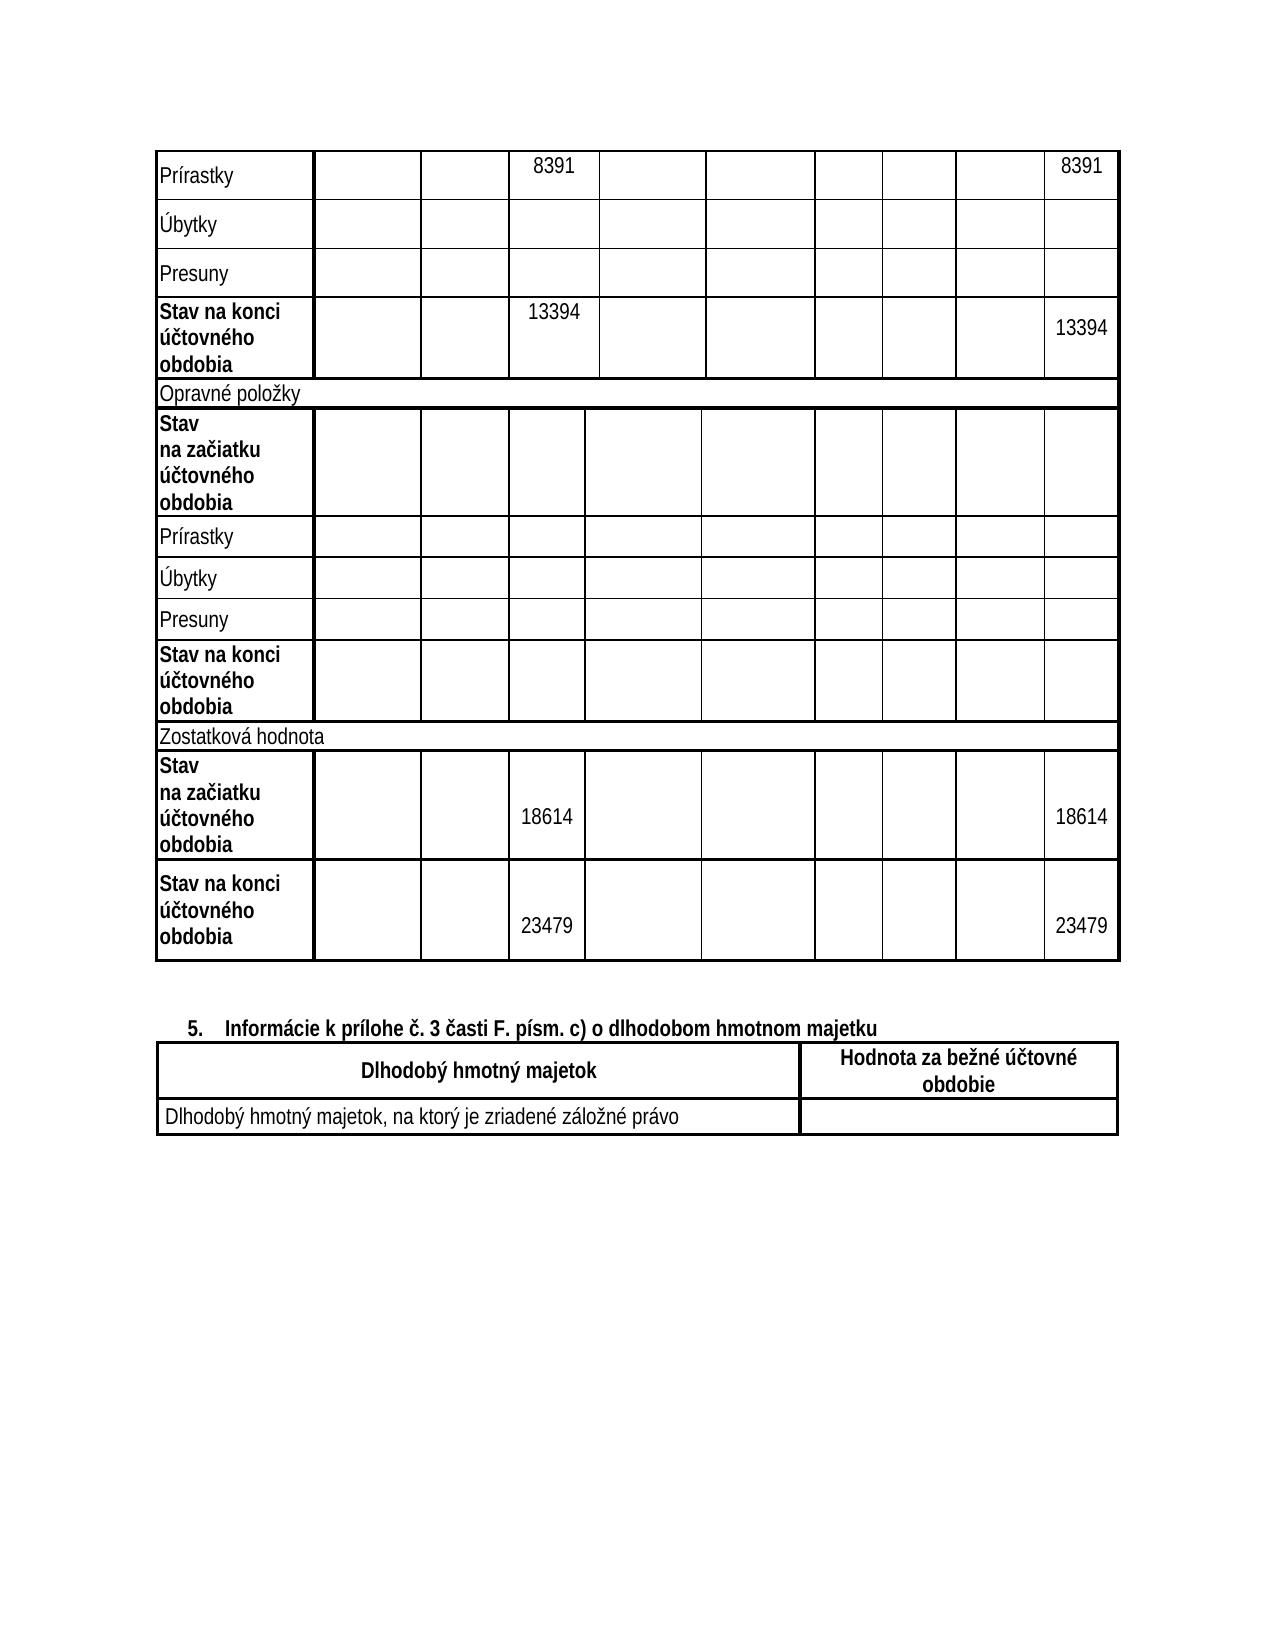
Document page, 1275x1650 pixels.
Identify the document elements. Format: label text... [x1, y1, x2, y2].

table_cell [600, 249, 705, 296]
table_cell [600, 152, 705, 199]
table_header Dlhodobý hmotný majetok [159, 1044, 798, 1097]
table_cell [586, 599, 701, 639]
table_cell 23479 [1045, 861, 1117, 959]
table_cell [316, 410, 420, 515]
table_cell [1045, 599, 1117, 639]
table_cell [883, 152, 955, 199]
table_cell [816, 517, 882, 556]
table_cell [957, 641, 1044, 719]
table_cell Prírastky [158, 152, 312, 199]
table_cell Presuny [158, 599, 312, 639]
table_cell [316, 152, 420, 199]
table_cell [586, 558, 701, 598]
table_cell [422, 752, 508, 858]
table_cell [957, 752, 1044, 858]
table_cell [422, 249, 508, 296]
table_cell [1045, 200, 1117, 247]
table_cell [422, 152, 508, 199]
table_cell [316, 249, 420, 296]
table_cell [1045, 558, 1117, 598]
table_cell [422, 298, 508, 377]
table_cell [816, 752, 882, 858]
table_cell [883, 517, 955, 556]
table_cell [816, 152, 882, 199]
table_cell [702, 599, 814, 639]
table_cell [316, 517, 420, 556]
table_cell [422, 641, 508, 719]
table_cell [586, 861, 701, 959]
table_cell [816, 599, 882, 639]
table_cell 8391 [1045, 152, 1117, 199]
table_cell Zostatková hodnota [158, 723, 1117, 749]
table_cell [816, 861, 882, 959]
table_cell [816, 558, 882, 598]
table_cell [957, 558, 1044, 598]
table_cell [316, 752, 420, 858]
table_cell [1045, 410, 1117, 515]
table_cell [422, 558, 508, 598]
table_cell 18614 [510, 752, 584, 858]
table_cell [600, 298, 705, 377]
table_cell [586, 752, 701, 858]
table_cell [883, 861, 955, 959]
table_cell [883, 752, 955, 858]
table_cell [1045, 249, 1117, 296]
table_cell [957, 152, 1044, 199]
table_cell [510, 200, 599, 247]
table_cell [422, 200, 508, 247]
table_cell Dlhodobý hmotný majetok, na ktorý je zriadené záložné právo [159, 1100, 798, 1132]
table_cell 13394 [510, 298, 599, 377]
table_cell Stav na konci účtovného obdobia [158, 861, 312, 959]
table_cell [316, 298, 420, 377]
table_cell [702, 517, 814, 556]
table_cell [957, 410, 1044, 515]
table_cell [816, 641, 882, 719]
table_cell [510, 410, 584, 515]
table_cell [883, 558, 955, 598]
table_cell Stav na konci účtovného obdobia [158, 298, 312, 377]
table_cell [510, 558, 584, 598]
table_cell [586, 410, 701, 515]
table_cell 13394 [1045, 298, 1117, 377]
table_cell [883, 641, 955, 719]
table_cell [316, 599, 420, 639]
table_cell [702, 861, 814, 959]
table_cell Presuny [158, 249, 312, 296]
table_header Hodnota za bežné účtovné obdobie [802, 1044, 1116, 1097]
table_cell Stav na začiatku účtovného obdobia [158, 410, 312, 515]
table_cell Stav na začiatku účtovného obdobia [158, 752, 312, 858]
table_cell [1045, 517, 1117, 556]
table_cell Prírastky [158, 517, 312, 556]
table_cell 8391 [510, 152, 599, 199]
table_cell [816, 298, 882, 377]
table_cell 18614 [1045, 752, 1117, 858]
table_cell [422, 599, 508, 639]
table_cell [702, 641, 814, 719]
table_cell [586, 641, 701, 719]
table_cell Úbytky [158, 558, 312, 598]
table_cell [816, 410, 882, 515]
table_cell Úbytky [158, 200, 312, 247]
table_cell [816, 249, 882, 296]
table_cell [883, 410, 955, 515]
table_cell [957, 200, 1044, 247]
table_cell [422, 861, 508, 959]
table_cell [510, 599, 584, 639]
table_cell [586, 517, 701, 556]
table_cell [316, 558, 420, 598]
table_cell [510, 517, 584, 556]
table_cell Stav na konci účtovného obdobia [158, 641, 312, 719]
table_cell 23479 [510, 861, 584, 959]
table_cell [707, 298, 814, 377]
table_cell [702, 410, 814, 515]
table_cell [816, 200, 882, 247]
table_cell [883, 298, 955, 377]
table_cell [707, 200, 814, 247]
table_cell [883, 599, 955, 639]
table_cell [883, 249, 955, 296]
table_cell [883, 200, 955, 247]
table_cell [316, 641, 420, 719]
table_cell Opravné položky [158, 380, 1117, 406]
table_cell [422, 410, 508, 515]
table_cell [707, 249, 814, 296]
table_cell [802, 1100, 1116, 1132]
table_cell [510, 641, 584, 719]
table_cell [422, 517, 508, 556]
table_cell [702, 752, 814, 858]
table_cell [316, 200, 420, 247]
table_cell [510, 249, 599, 296]
table_cell [957, 861, 1044, 959]
table_cell [1045, 641, 1117, 719]
text 5. Informácie k prílohe č. 3 časti F. písm. c) o dlhodobom hmotnom majetku [187, 1015, 1087, 1041]
table_cell [957, 298, 1044, 377]
table_cell [316, 861, 420, 959]
table_cell [957, 599, 1044, 639]
table_cell [600, 200, 705, 247]
table_cell [957, 517, 1044, 556]
table_cell [957, 249, 1044, 296]
table_cell [702, 558, 814, 598]
table_cell [707, 152, 814, 199]
